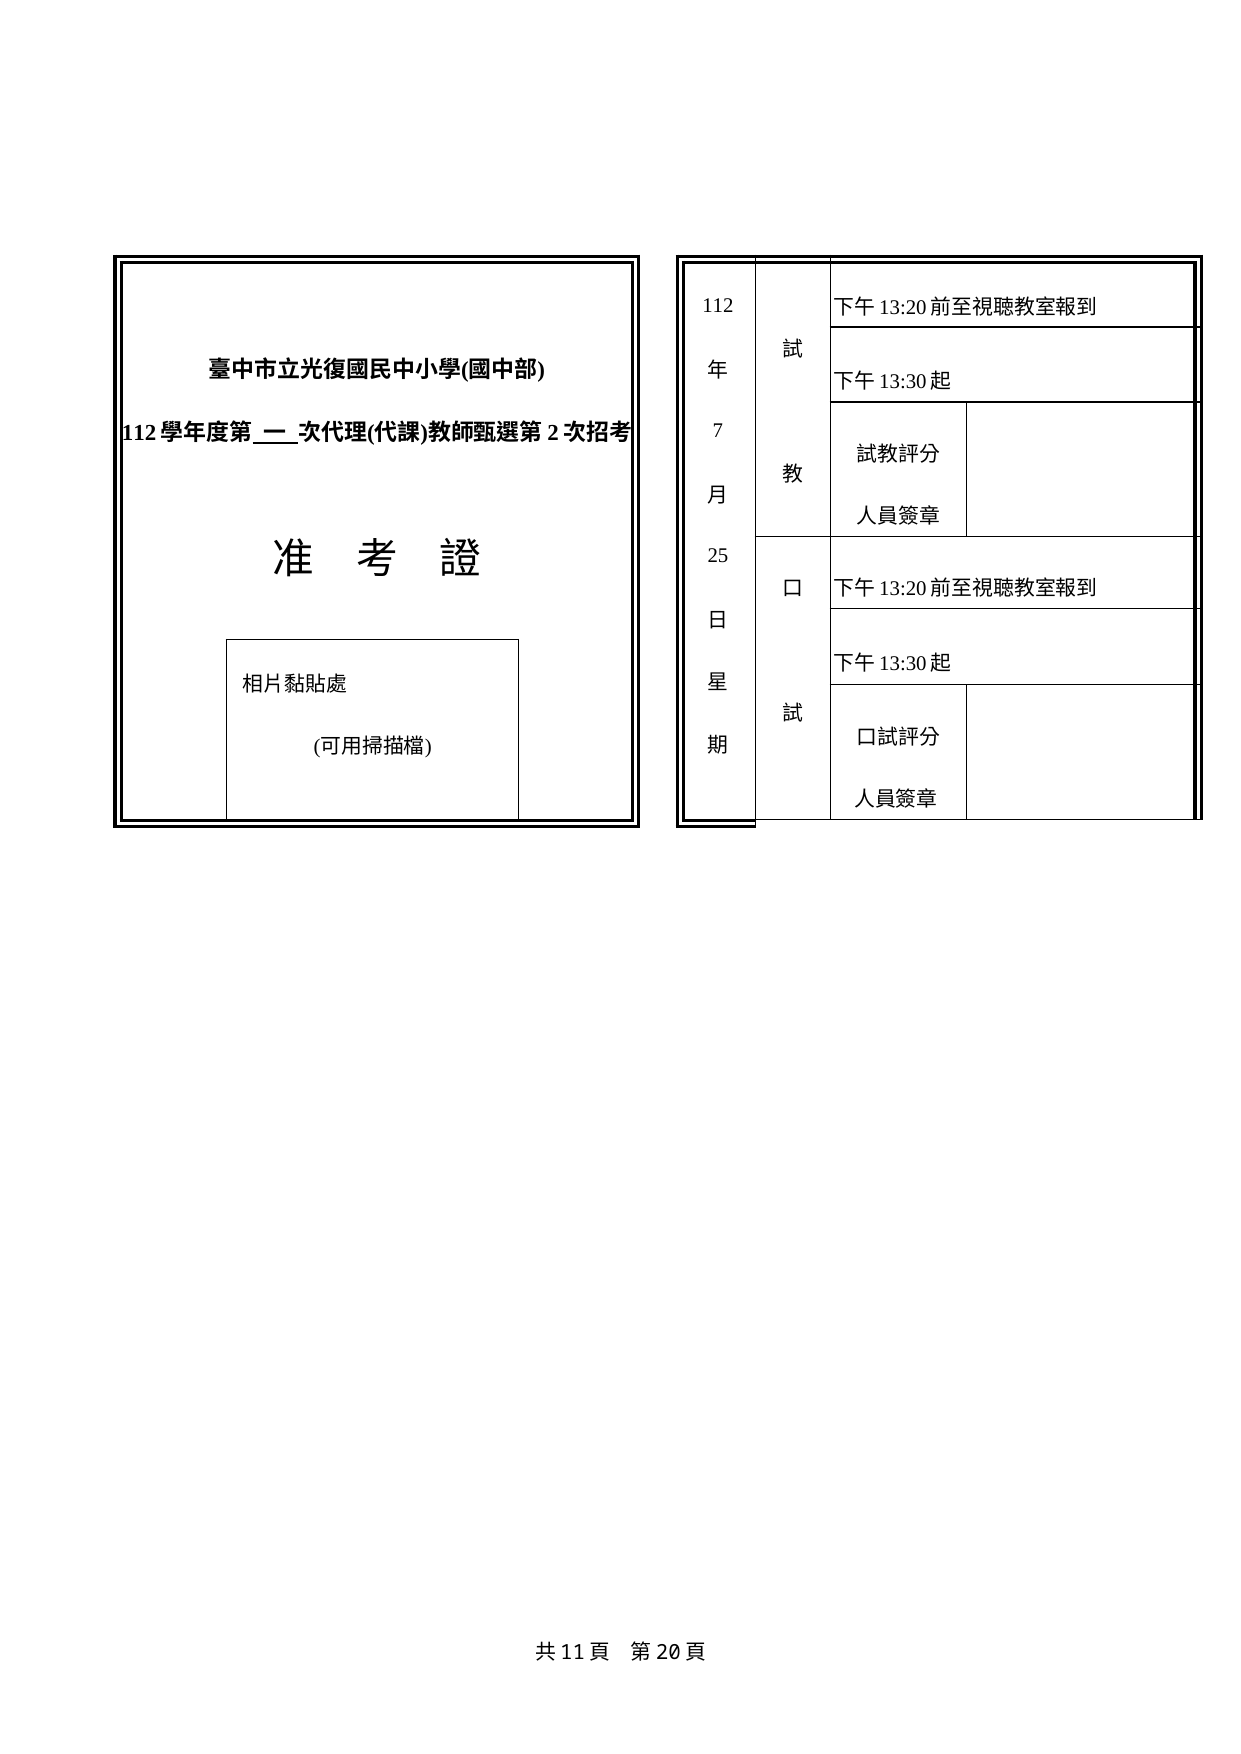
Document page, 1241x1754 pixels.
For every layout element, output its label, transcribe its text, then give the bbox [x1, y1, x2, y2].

table_cell 口 試 [756, 537, 830, 818]
table_header 相片黏貼處 (可用掃描檔) [227, 640, 518, 819]
table_cell 下午13:30起 [831, 609, 1193, 684]
table_header 下午13:20前至視聴教室報到 [831, 258, 1198, 326]
table_cell [967, 403, 1193, 536]
table_cell 下午13:20前至視聴教室報到 [831, 537, 1193, 608]
table_header [640, 255, 676, 818]
table_header 臺中市立光復國民中小學(國中部) 112學年度第 一 次代理(代課)教師甄選第2次招考 准 考 證 [118, 258, 635, 818]
table_cell [967, 685, 1193, 818]
table_cell 試教評分 人員簽章 [831, 403, 966, 536]
table_cell 下午13:30起 [831, 328, 1193, 401]
table_cell 口試評分 人員簽章 [831, 685, 966, 818]
table_header 試 教 [756, 264, 830, 536]
table_header 112 年 7 月 25 日 星 期 [680, 258, 755, 818]
